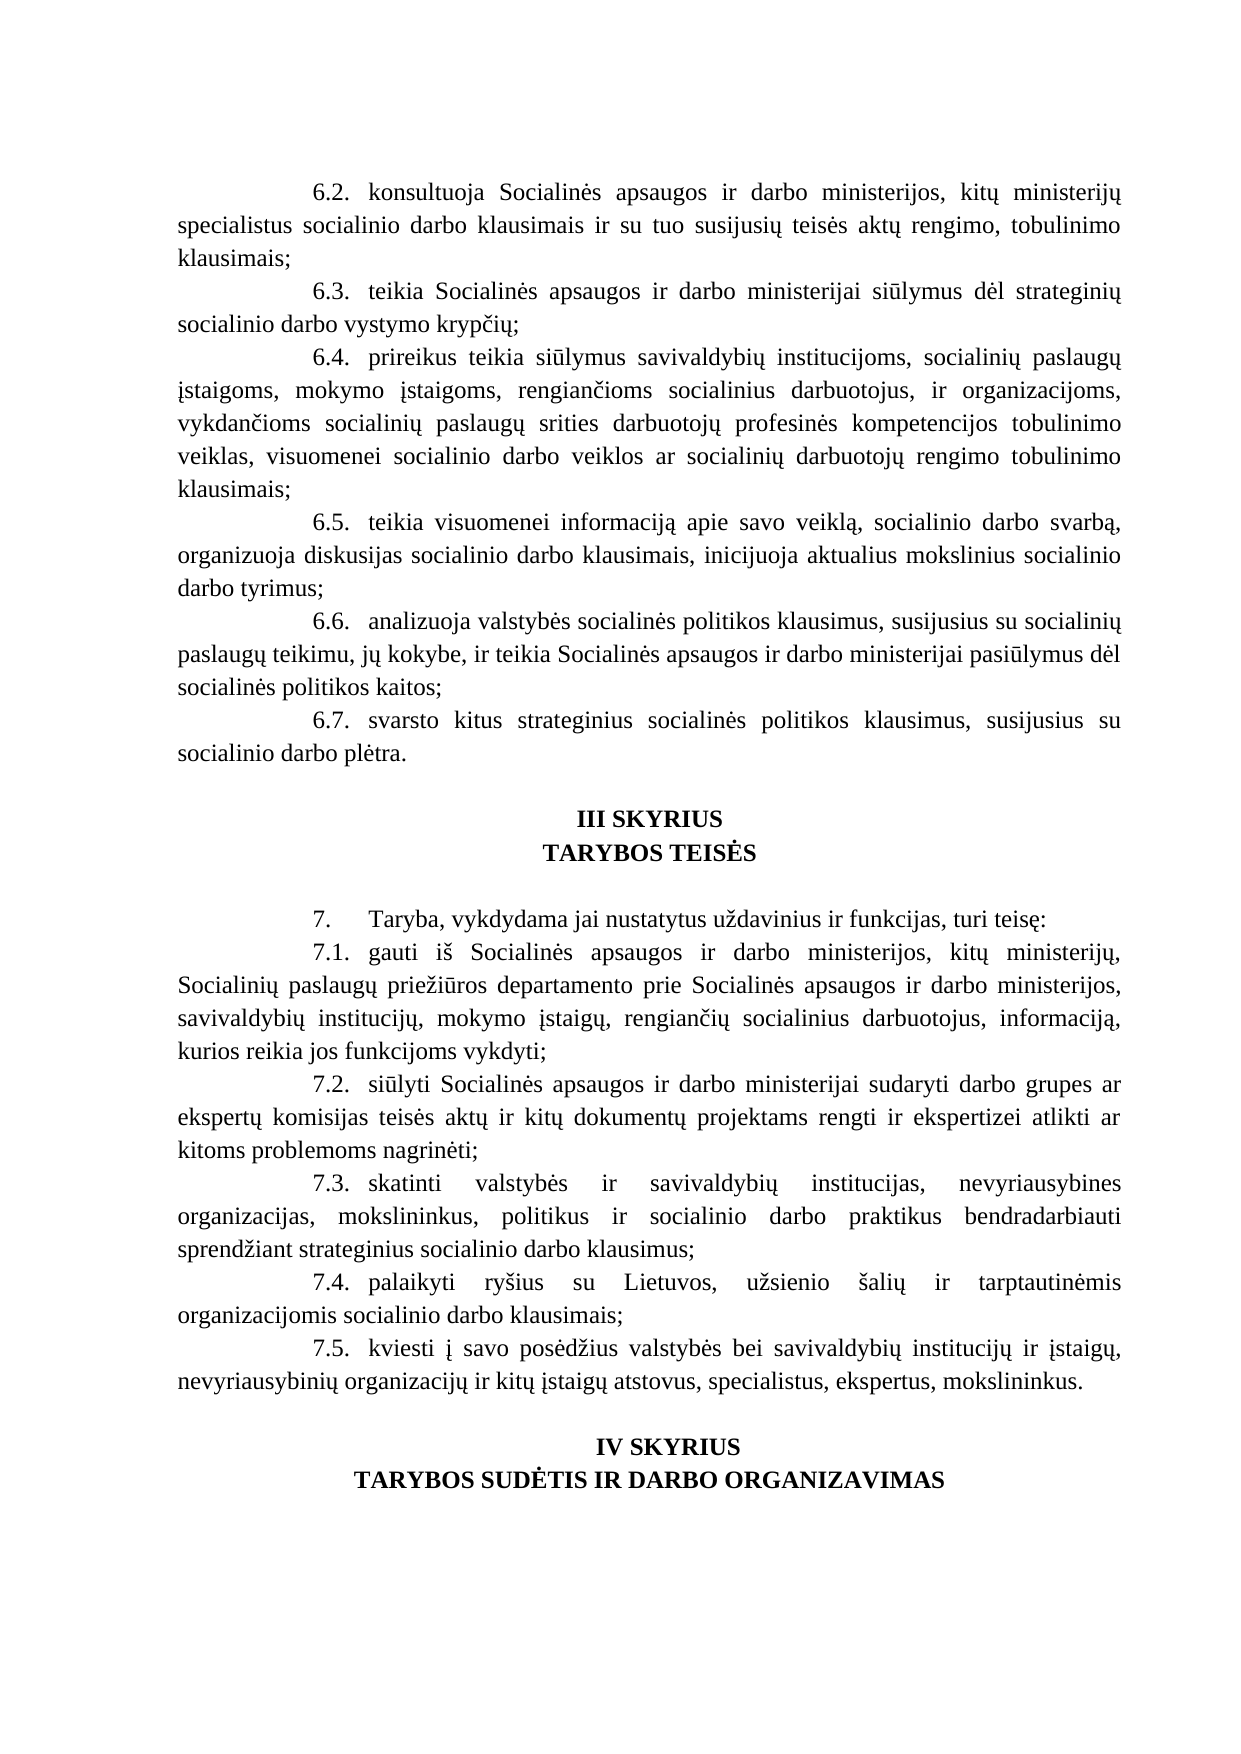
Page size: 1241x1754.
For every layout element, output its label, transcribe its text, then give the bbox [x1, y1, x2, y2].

text 6.5. teikia visuomenei informaciją apie savo veiklą, socialinio darbo svarbą, organizuoja diskusijas socialinio darbo klausimais, inicijuoja aktualius mokslinius socialinio darbo tyrimus; [177, 507, 1122, 602]
text 7.1. gauti iš Socialinės apsaugos ir darbo ministerijos, kitų ministerijų, Socialinių paslaugų priežiūros departamento prie Socialinės apsaugos ir darbo ministerijos, savivaldybių institucijų, mokymo įstaigų, rengiančių socialinius darbuotojus, informaciją, kurios reikia jos funkcijoms vykdyti; [177, 937, 1122, 1064]
text 6.3. teikia Socialinės apsaugos ir darbo ministerijai siūlymus dėl strateginių socialinio darbo vystymo krypčių; [177, 276, 1122, 338]
text 7.3. skatinti valstybės ir savivaldybių institucijas, nevyriausybines organizacijas, mokslininkus, politikus ir socialinio darbo praktikus bendradarbiauti sprendžiant strateginius socialinio darbo klausimus; [177, 1168, 1122, 1263]
text 7.2. siūlyti Socialinės apsaugos ir darbo ministerijai sudaryti darbo grupes ar ekspertų komisijas teisės aktų ir kitų dokumentų projektams rengti ir ekspertizei atlikti ar kitoms problemoms nagrinėti; [177, 1069, 1122, 1163]
text 7.5. kviesti į savo posėdžius valstybės bei savivaldybių institucijų ir įstaigų, nevyriausybinių organizacijų ir kitų įstaigų atstovus, specialistus, ekspertus, mokslininkus. [177, 1333, 1122, 1395]
text III SKYRIUS [177, 804, 1122, 833]
text TARYBOS TEISĖS [177, 838, 1122, 866]
text TARYBOS SUDĖTIS IR DARBO ORGANIZAVIMAS [177, 1465, 1122, 1494]
text 6.2. konsultuoja Socialinės apsaugos ir darbo ministerijos, kitų ministerijų specialistus socialinio darbo klausimais ir su tuo susijusių teisės aktų rengimo, tobulinimo klausimais; [177, 177, 1122, 272]
text 7.4. palaikyti ryšius su Lietuvos, užsienio šalių ir tarptautinėmis organizacijomis socialinio darbo klausimais; [177, 1267, 1122, 1329]
text 6.6. analizuoja valstybės socialinės politikos klausimus, susijusius su socialinių paslaugų teikimu, jų kokybe, ir teikia Socialinės apsaugos ir darbo ministerijai pasiūlymus dėl socialinės politikos kaitos; [177, 606, 1122, 701]
text IV SKYRIUS [214, 1432, 1122, 1461]
text 6.7. svarsto kitus strateginius socialinės politikos klausimus, susijusius su socialinio darbo plėtra. [177, 706, 1122, 767]
text 6.4. prireikus teikia siūlymus savivaldybių institucijoms, socialinių paslaugų įstaigoms, mokymo įstaigoms, rengiančioms socialinius darbuotojus, ir organizacijoms, vykdančioms socialinių paslaugų srities darbuotojų profesinės kompetencijos tobulinimo veiklas, visuomenei socialinio darbo veiklos ar socialinių darbuotojų rengimo tobulinimo klausimais; [177, 342, 1122, 503]
text 7. Taryba, vykdydama jai nustatytus uždavinius ir funkcijas, turi teisę: [177, 904, 1122, 932]
